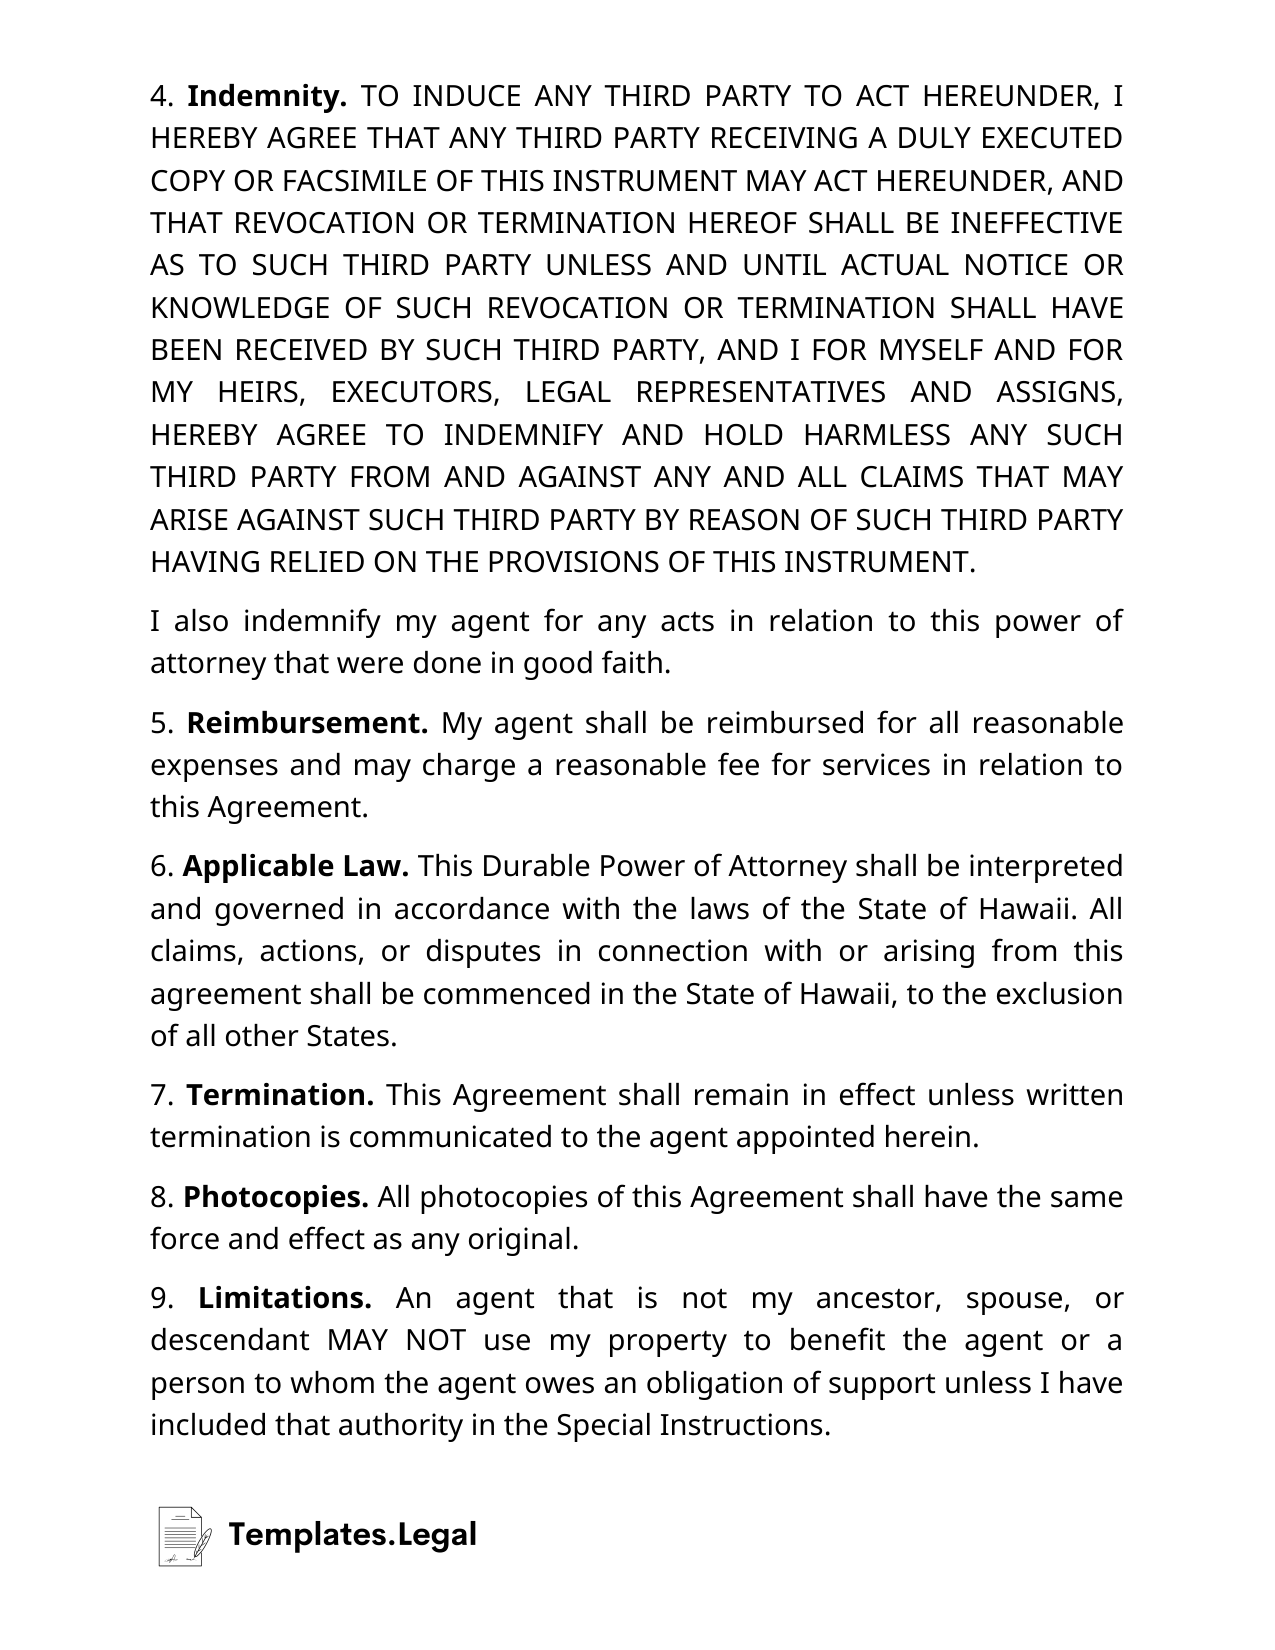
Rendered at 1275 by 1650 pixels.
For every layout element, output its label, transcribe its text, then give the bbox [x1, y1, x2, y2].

text 7. Termination. This Agreement shall remain in effect unless written termination is communicated to the agent appointed herein. [150, 1074, 1125, 1156]
text 9. Limitations. An agent that is not my ancestor, spouse, or descendant MAY NOT use my property to benefit the agent or a person to whom the agent owes an obligation of support unless I have included that authority in the Special Instructions. [150, 1277, 1125, 1444]
text 4. Indemnity. TO INDUCE ANY THIRD PARTY TO ACT HEREUNDER, I HEREBY AGREE THAT ANY THIRD PARTY RECEIVING A DULY EXECUTED COPY OR FACSIMILE OF THIS INSTRUMENT MAY ACT HEREUNDER, AND THAT REVOCATION OR TERMINATION HEREOF SHALL BE INEFFECTIVE AS TO SUCH THIRD PARTY UNLESS AND UNTIL ACTUAL NOTICE OR KNOWLEDGE OF SUCH REVOCATION OR TERMINATION SHALL HAVE BEEN RECEIVED BY SUCH THIRD PARTY, AND I FOR MYSELF AND FOR MY HEIRS, EXECUTORS, LEGAL REPRESENTATIVES AND ASSIGNS, HEREBY AGREE TO INDEMNIFY AND HOLD HARMLESS ANY SUCH THIRD PARTY FROM AND AGAINST ANY AND ALL CLAIMS THAT MAY ARISE AGAINST SUCH THIRD PARTY BY REASON OF SUCH THIRD PARTY HAVING RELIED ON THE PROVISIONS OF THIS INSTRUMENT. [150, 75, 1125, 581]
text I also indemnify my agent for any acts in relation to this power of attorney that were done in good faith. [150, 600, 1125, 682]
text 8. Photocopies. All photocopies of this Agreement shall have the same force and effect as any original. [150, 1176, 1125, 1258]
text 5. Reimbursement. My agent shall be reimbursed for all reasonable expenses and may charge a reasonable fee for services in relation to this Agreement. [150, 702, 1125, 826]
text 6. Applicable Law. This Durable Power of Attorney shall be interpreted and governed in accordance with the laws of the State of Hawaii. All claims, actions, or disputes in connection with or arising from this agreement shall be commenced in the State of Hawaii, to the exclusion of all other States. [150, 846, 1125, 1055]
